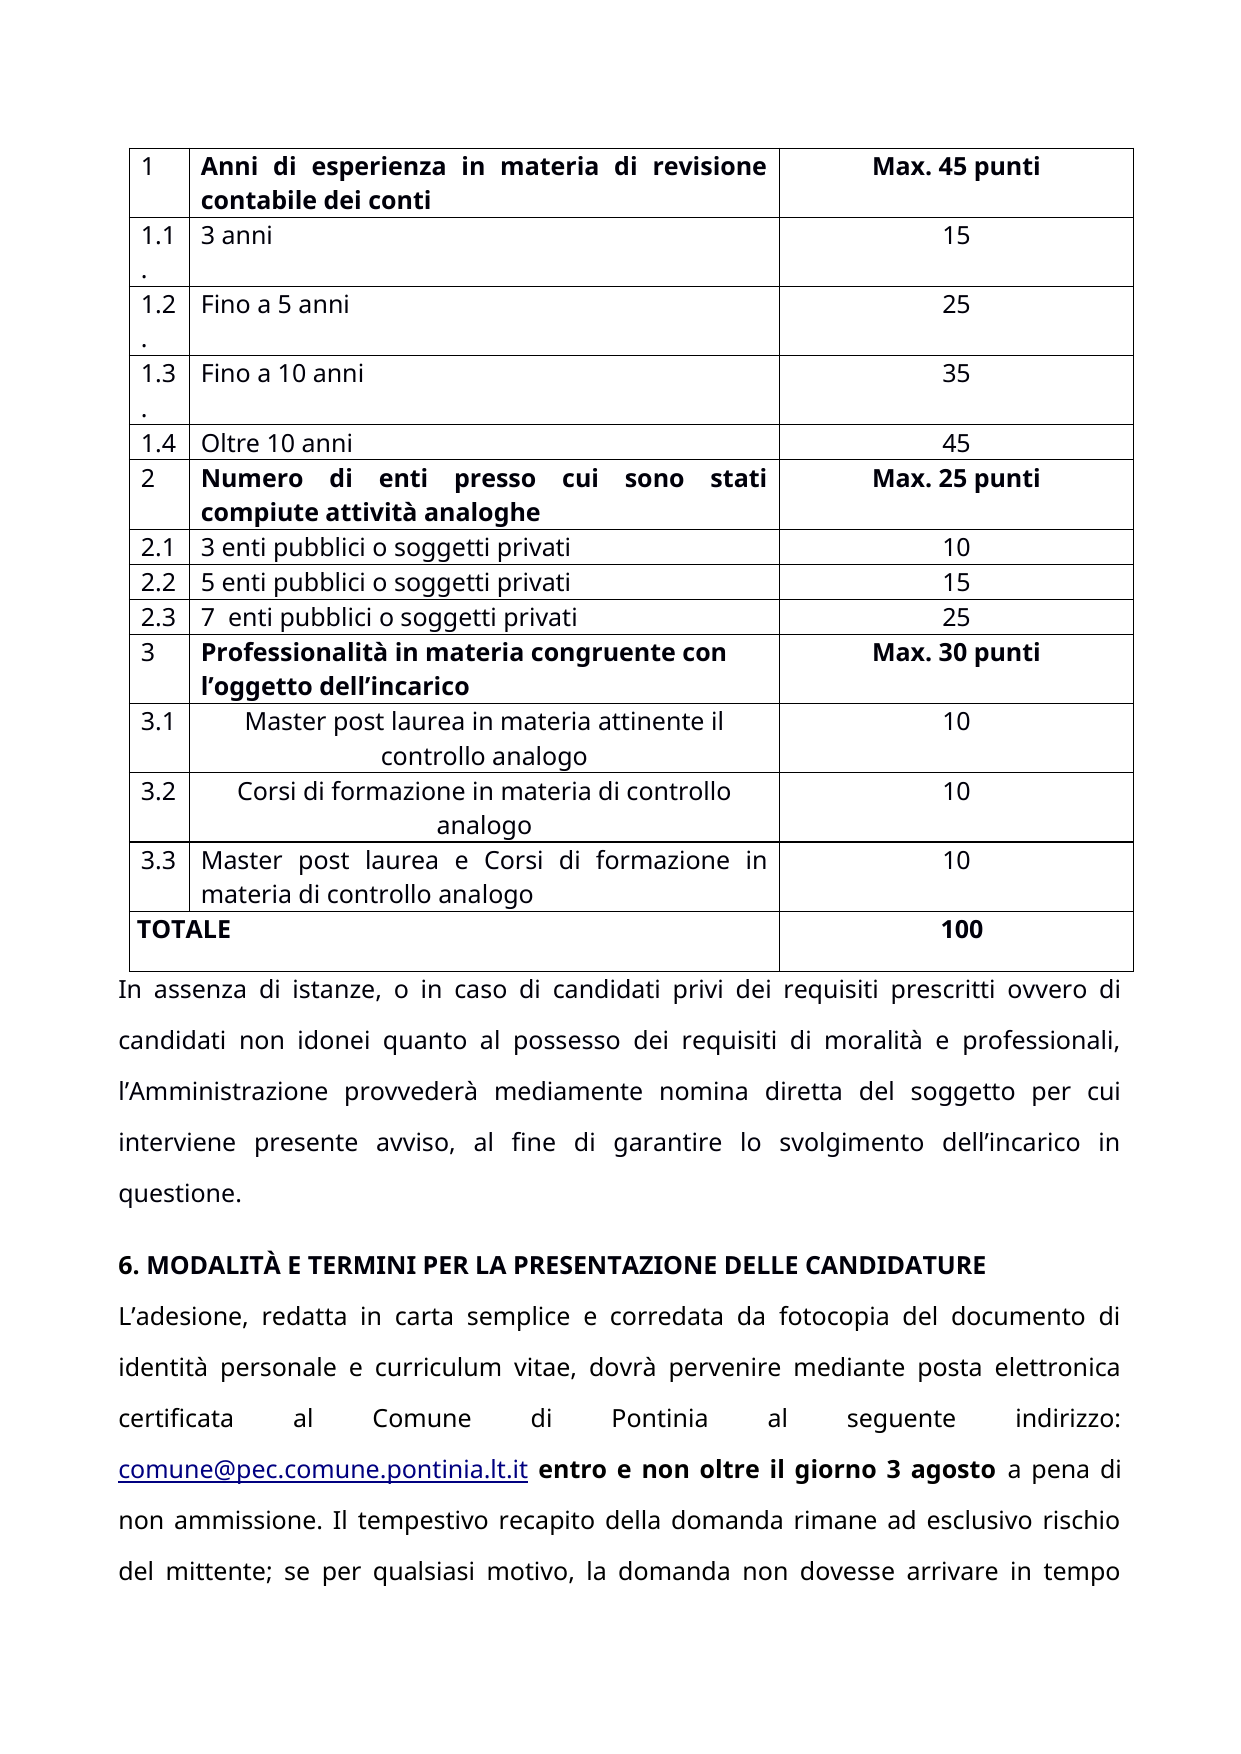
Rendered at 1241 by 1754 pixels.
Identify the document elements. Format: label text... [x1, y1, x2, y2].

table_cell 2.2 [130, 565, 189, 599]
table_cell Oltre 10 anni [190, 425, 779, 459]
table_cell 1.1. [130, 218, 189, 286]
table_cell Corsi di formazione in materia di controllo analogo [190, 773, 779, 841]
table_cell 5 enti pubblici o soggetti privati [190, 565, 779, 599]
text In assenza di istanze, o in caso di candidati privi dei requisiti prescritti ovvero di candidati non idonei quanto al possesso dei requisiti di moralità e professionali, l’Amministrazione provvederà mediamente nomina diretta del soggetto per cui interviene presente avviso, al fine di garantire lo svolgimento dell’incarico in questione. [118, 972, 1122, 1210]
text 6. MODALITÀ E TERMINI PER LA PRESENTAZIONE DELLE CANDIDATURE [118, 1248, 1122, 1282]
table_cell 10 [780, 530, 1133, 564]
table_cell 10 [780, 843, 1133, 911]
table_cell 1.2. [130, 287, 189, 355]
table_cell Max. 45 punti [780, 149, 1133, 217]
table_cell 3.1 [130, 704, 189, 772]
table_cell 10 [780, 773, 1133, 841]
table_cell TOTALE [130, 912, 779, 971]
table_cell 7 enti pubblici o soggetti privati [190, 600, 779, 634]
table_cell 45 [780, 425, 1133, 459]
table_cell Master post laurea e Corsi di formazione in materia di controllo analogo [190, 843, 779, 911]
table_cell 25 [780, 287, 1133, 355]
table_cell 15 [780, 218, 1133, 286]
table_cell 3.3 [130, 843, 189, 911]
table_cell 25 [780, 600, 1133, 634]
table_cell Fino a 10 anni [190, 356, 779, 424]
table_cell Master post laurea in materia attinente il controllo analogo [190, 704, 779, 772]
text L’adesione, redatta in carta semplice e corredata da fotocopia del documento di identità personale e curriculum vitae, dovrà pervenire mediante posta elettronica certificata al Comune di Pontinia al seguente indirizzo: comune@pec.comune.pontinia.lt.it entro e non oltre il giorno 3 agosto a pena di non ammissione. Il tempestivo recapito della domanda rimane ad esclusivo rischio del mittente; se per qualsiasi motivo, la domanda non dovesse arrivare in tempo [118, 1299, 1122, 1588]
table_cell 1 [130, 149, 189, 217]
table_cell 10 [780, 704, 1133, 772]
table_cell 100 [780, 912, 1133, 971]
table_cell Fino a 5 anni [190, 287, 779, 355]
table_cell 35 [780, 356, 1133, 424]
table_cell Professionalità in materia congruente con l’oggetto dell’incarico [190, 635, 779, 703]
table_cell 1.3. [130, 356, 189, 424]
table_cell 15 [780, 565, 1133, 599]
table_cell 3 enti pubblici o soggetti privati [190, 530, 779, 564]
table_cell 2.1 [130, 530, 189, 564]
table_cell 3 anni [190, 218, 779, 286]
table_cell Max. 25 punti [780, 460, 1133, 528]
table_cell 3.2 [130, 773, 189, 841]
table_cell Numero di enti presso cui sono stati compiute attività analoghe [190, 460, 779, 528]
table_cell Max. 30 punti [780, 635, 1133, 703]
table_cell Anni di esperienza in materia di revisione contabile dei conti [190, 149, 779, 217]
table_cell 2.3 [130, 600, 189, 634]
table_cell 2 [130, 460, 189, 528]
table_cell 3 [130, 635, 189, 703]
table_cell 1.4 [130, 425, 189, 459]
